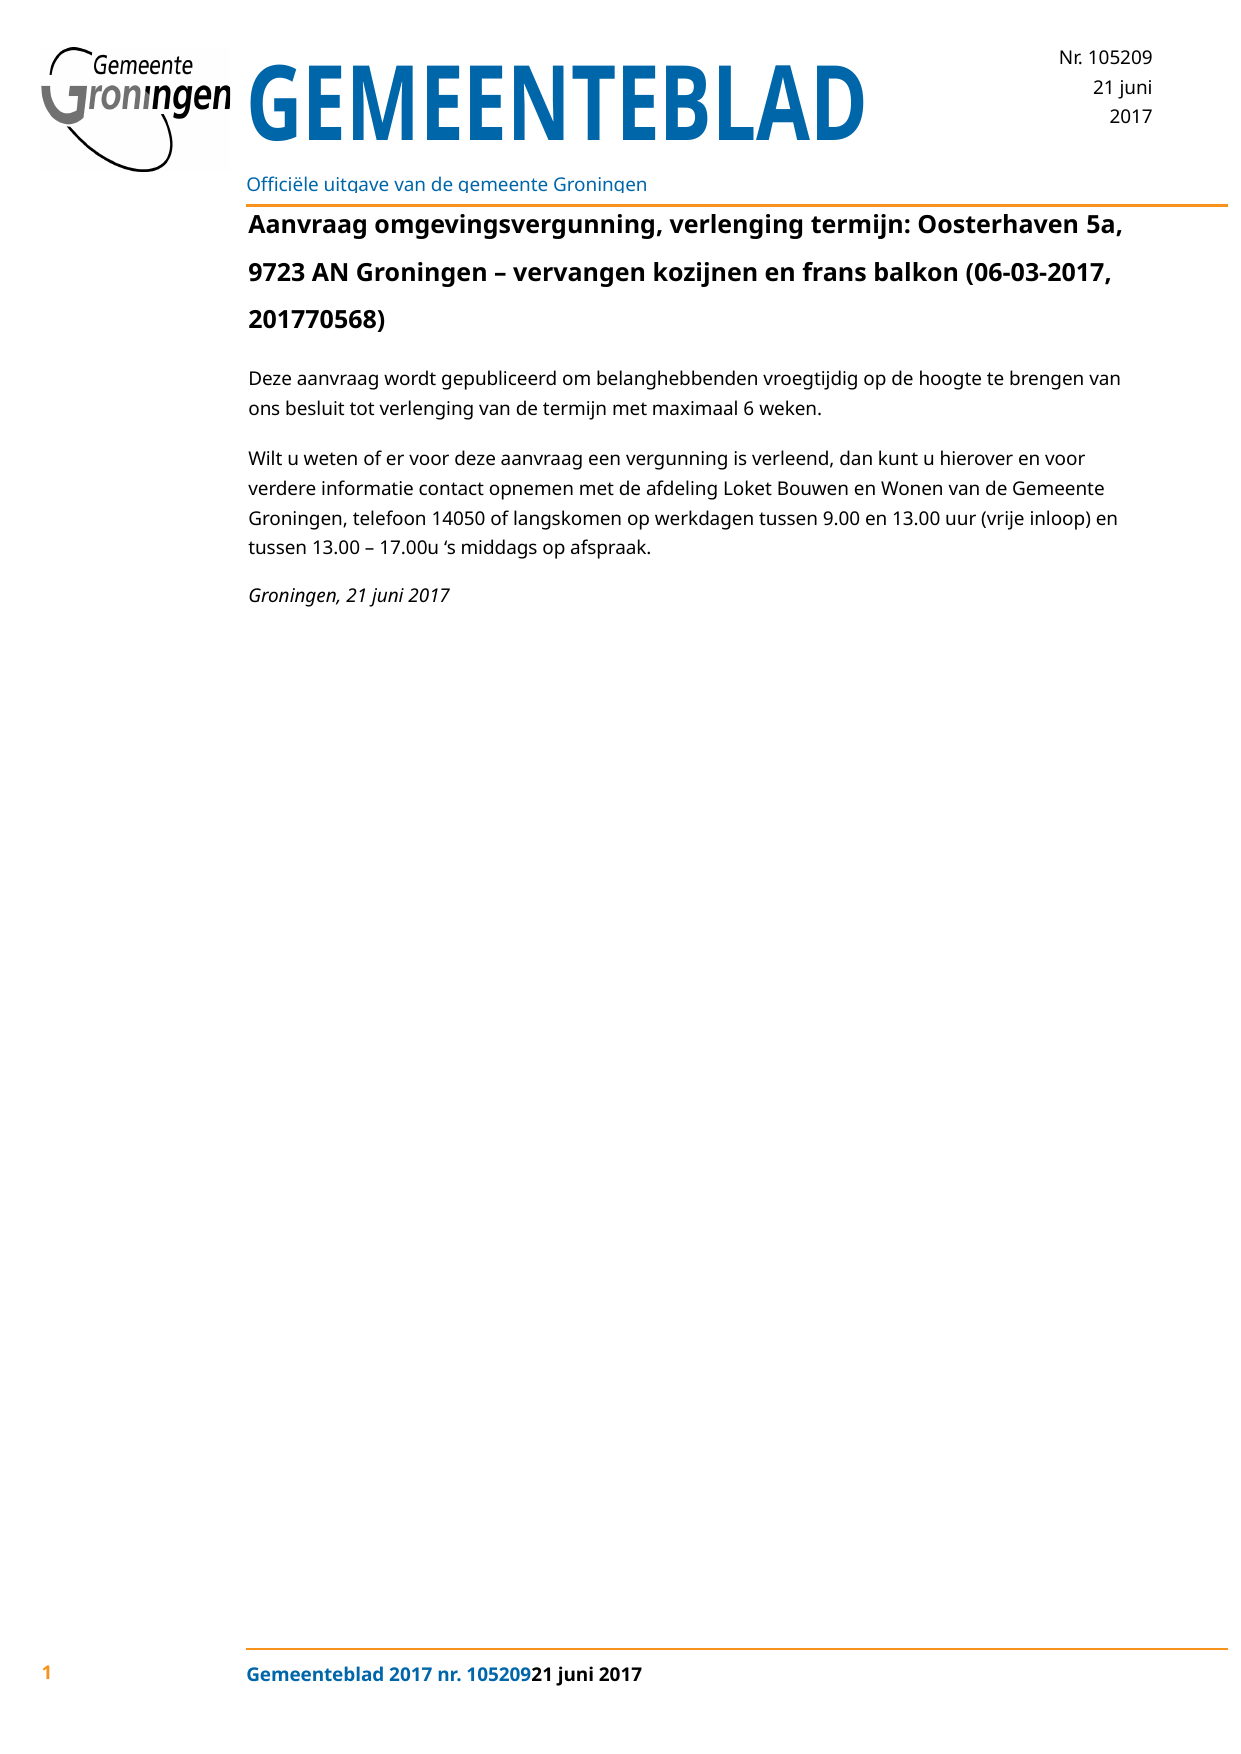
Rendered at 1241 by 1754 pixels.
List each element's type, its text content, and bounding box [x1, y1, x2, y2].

text Wilt u weten of er voor deze aanvraag een vergunning is verleend, dan kunt u hierover en voor verdere informatie contact opnemen met de afdeling Loket Bouwen en Wonen van de Gemeente Groningen, telefoon 14050 of langskomen op werkdagen tussen 9.00 en 13.00 uur (vrije inloop) en tussen 13.00 – 17.00u ‘s middags op afspraak. [248, 446, 1152, 560]
text Groningen, 21 juni 2017 [248, 582, 1152, 608]
text Aanvraag omgevingsvergunning, verlenging termijn: Oosterhaven 5a, 9723 AN Groningen – vervangen kozijnen en frans balkon (06-03-2017, 201770568) [248, 207, 1152, 336]
picture [41, 47, 231, 172]
text Deze aanvraag wordt gepubliceerd om belanghebbenden vroegtijdig op de hoogte te brengen van ons besluit tot verlenging van de termijn met maximaal 6 weken. [248, 366, 1152, 421]
